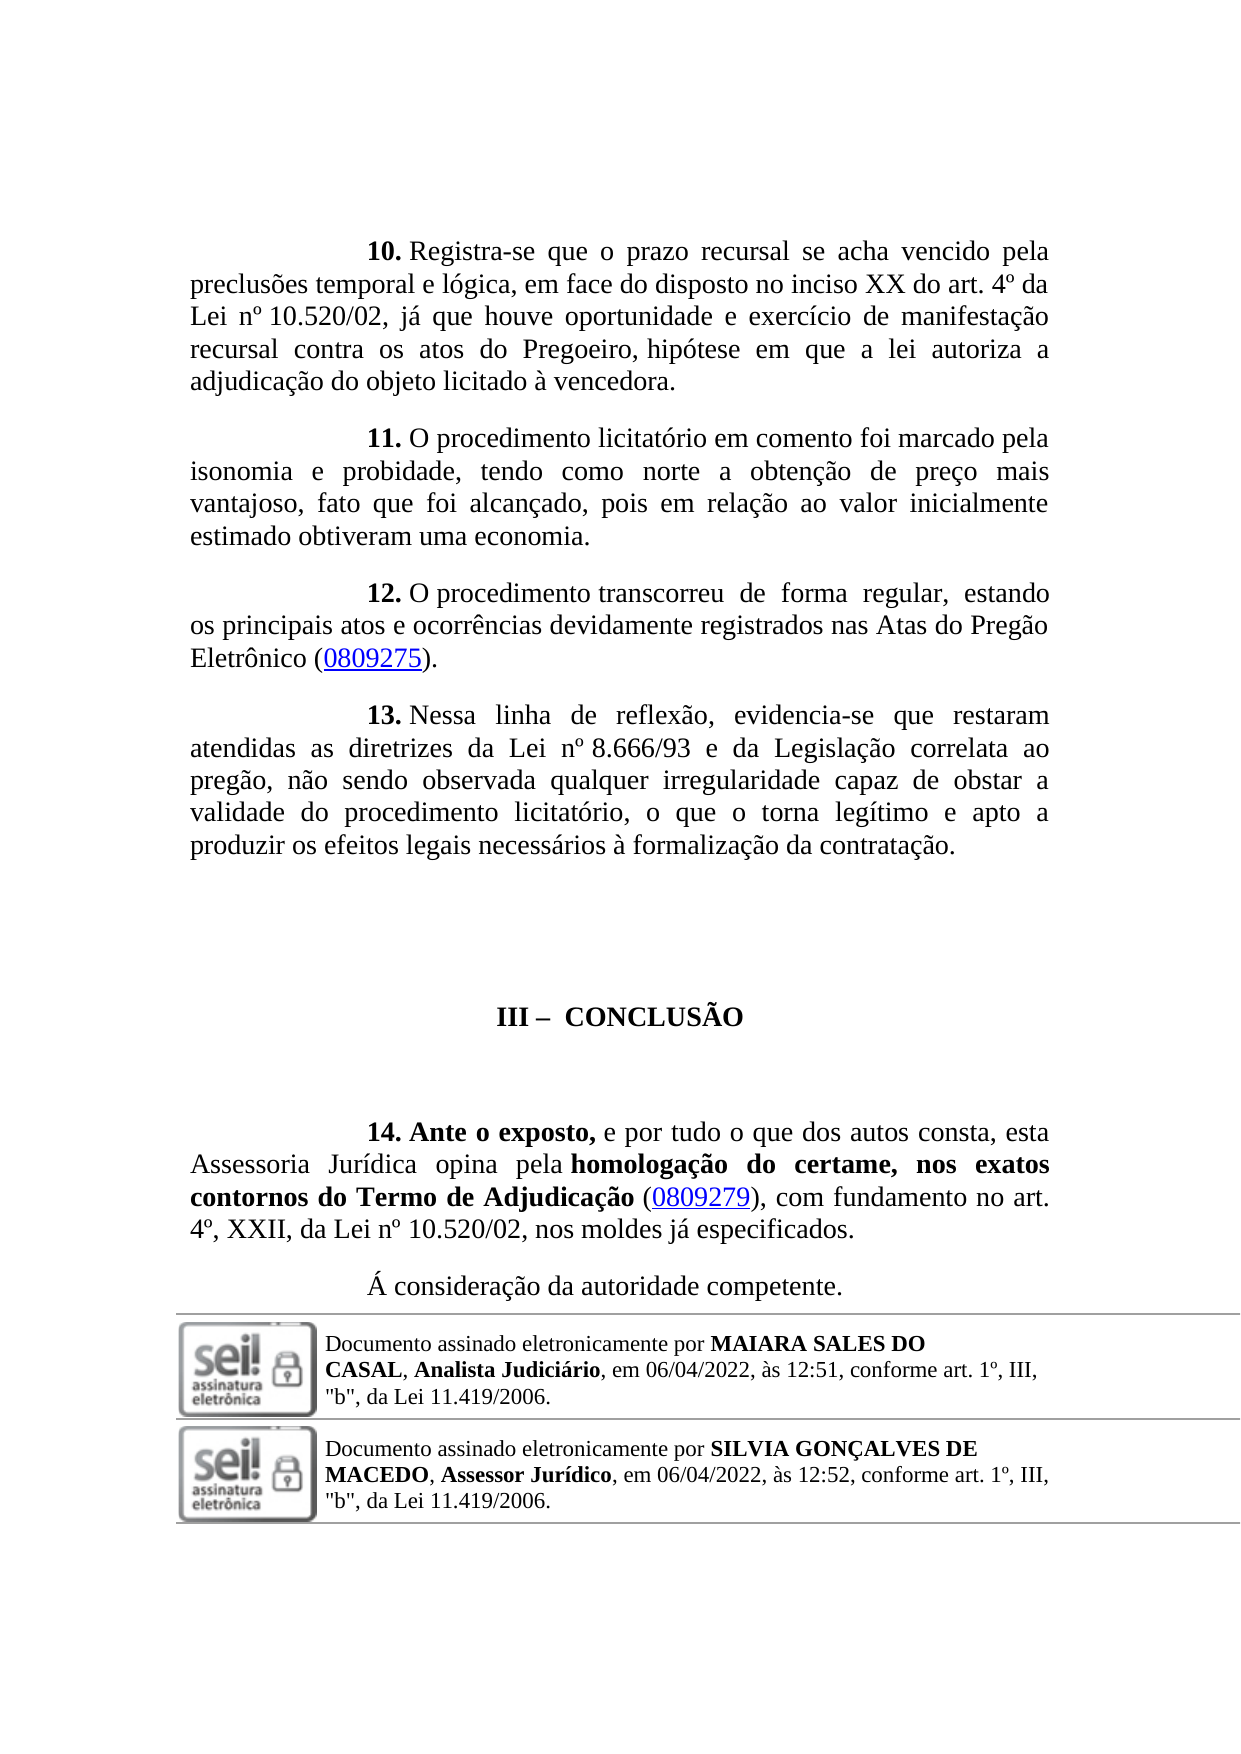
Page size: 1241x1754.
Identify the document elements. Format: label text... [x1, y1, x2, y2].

text Á consideração da autoridade competente. [190, 1269, 1051, 1302]
text 10. Registra-se que o prazo recursal se acha vencido pela preclusões temporal e lógica, em face do disposto no inciso XX do art. 4º da Lei nº 10.520/02, já que houve oportunidade e exercício de manifestação recursal contra os atos do Pregoeiro, hipótese em que a lei autoriza a adjudicação do objeto licitado à vencedora. [190, 234, 1051, 396]
text III – CONCLUSÃO [190, 1000, 1051, 1032]
text 11. O procedimento licitatório em comento foi marcado pela isonomia e probidade, tendo como norte a obtenção de preço mais vantajoso, fato que foi alcançado, pois em relação ao valor inicialmente estimado obtiveram uma economia. [190, 421, 1051, 551]
table_header Documento assinado eletronicamente por SILVIA GONÇALVES DE MACEDO, Assessor Jurídico, em 06/04/2022, às 12:52, conforme art. 1º, III, "b", da Lei 11.419/2006. [323, 1425, 1063, 1522]
text 14. Ante o exposto, e por tudo o que dos autos consta, esta Assessoria Jurídica opina pela homologação do certame, nos exatos contornos do Termo de Adjudicação (0809279), com fundamento no art. 4º, XXII, da Lei nº 10.520/02, nos moldes já especificados. [190, 1115, 1051, 1244]
text 12. O procedimento transcorreu de forma regular, estando os principais atos e ocorrências devidamente registrados nas Atas do Pregão Eletrônico (0809275). [190, 576, 1051, 673]
table_header [177, 1425, 323, 1522]
table_header [177, 1321, 323, 1418]
text 13. Nessa linha de reflexão, evidencia-se que restaram atendidas as diretrizes da Lei nº 8.666/93 e da Legislação correlata ao pregão, não sendo observada qualquer irregularidade capaz de obstar a validade do procedimento licitatório, o que o torna legítimo e apto a produzir os efeitos legais necessários à formalização da contratação. [190, 698, 1051, 860]
table_header Documento assinado eletronicamente por MAIARA SALES DO CASAL, Analista Judiciário, em 06/04/2022, às 12:51, conforme art. 1º, III, "b", da Lei 11.419/2006. [323, 1321, 1063, 1418]
